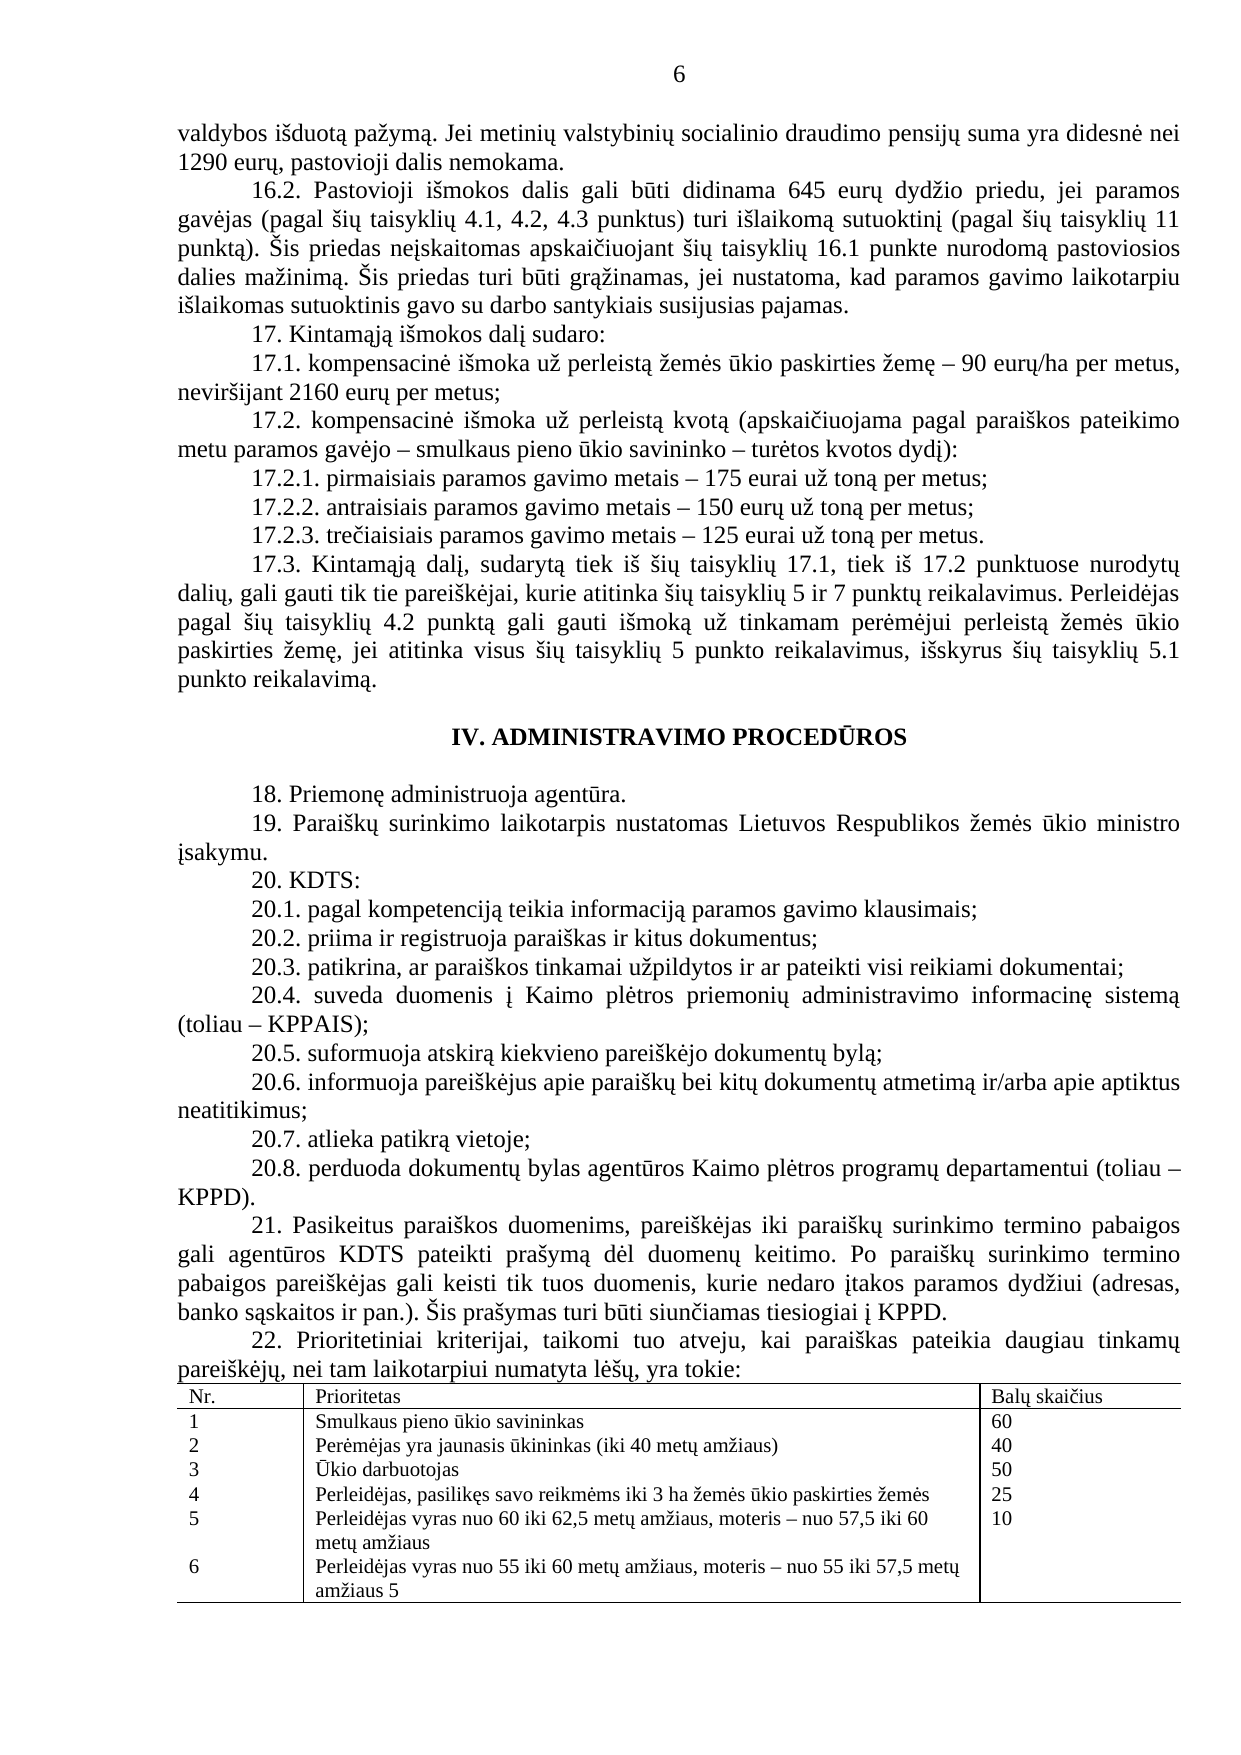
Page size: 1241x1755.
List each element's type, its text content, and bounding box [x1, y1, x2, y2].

table_cell 60 [981, 1409, 1181, 1433]
table_cell Smulkaus pieno ūkio savininkas [304, 1409, 979, 1433]
text 21. Pasikeitus paraiškos duomenims, pareiškėjas iki paraiškų surinkimo termino pabaigos gali agentūros KDTS pateikti prašymą dėl duomenų keitimo. Po paraiškų surinkimo termino pabaigos pareiškėjas gali keisti tik tuos duomenis, kurie nedaro įtakos paramos dydžiui (adresas, banko sąskaitos ir pan.). Šis prašymas turi būti siunčiamas tiesiogiai į KPPD. [177, 1211, 1181, 1326]
text valdybos išduotą pažymą. Jei metinių valstybinių socialinio draudimo pensijų suma yra didesnė nei 1290 eurų, pastovioji dalis nemokama. [177, 118, 1181, 176]
table_cell Perėmėjas yra jaunasis ūkininkas (iki 40 metų amžiaus) [304, 1433, 979, 1457]
text 17.2. kompensacinė išmoka už perleistą kvotą (apskaičiuojama pagal paraiškos pateikimo metu paramos gavėjo – smulkaus pieno ūkio savininko – turėtos kvotos dydį): [177, 406, 1181, 463]
text 20.1. pagal kompetenciją teikia informaciją paramos gavimo klausimais; [177, 894, 1181, 923]
table_cell 3 [177, 1458, 303, 1481]
table_header Prioritetas [304, 1384, 979, 1408]
text 17.2.3. trečiaisiais paramos gavimo metais – 125 eurai už toną per metus. [177, 521, 1181, 549]
text 20. KDTS: [177, 866, 1181, 894]
table_cell [981, 1554, 1181, 1602]
text 18. Priemonę administruoja agentūra. [177, 779, 1181, 808]
text 20.3. patikrina, ar paraiškos tinkamai užpildytos ir ar pateikti visi reikiami dokumentai; [177, 952, 1181, 981]
text IV. ADMINISTRAVIMO PROCEDŪROS [177, 722, 1181, 751]
table_cell 10 [981, 1506, 1181, 1554]
text 16.2. Pastovioji išmokos dalis gali būti didinama 645 eurų dydžio priedu, jei paramos gavėjas (pagal šių taisyklių 4.1, 4.2, 4.3 punktus) turi išlaikomą sutuoktinį (pagal šių taisyklių 11 punktą). Šis priedas neįskaitomas apskaičiuojant šių taisyklių 16.1 punkte nurodomą pastoviosios dalies mažinimą. Šis priedas turi būti grąžinamas, jei nustatoma, kad paramos gavimo laikotarpiu išlaikomas sutuoktinis gavo su darbo santykiais susijusias pajamas. [177, 176, 1181, 319]
table_cell Perleidėjas vyras nuo 55 iki 60 metų amžiaus, moteris – nuo 55 iki 57,5 metų amžiaus 5 [304, 1554, 979, 1602]
text 17.3. Kintamąją dalį, sudarytą tiek iš šių taisyklių 17.1, tiek iš 17.2 punktuose nurodytų dalių, gali gauti tik tie pareiškėjai, kurie atitinka šių taisyklių 5 ir 7 punktų reikalavimus. Perleidėjas pagal šių taisyklių 4.2 punktą gali gauti išmoką už tinkamam perėmėjui perleistą žemės ūkio paskirties žemę, jei atitinka visus šių taisyklių 5 punkto reikalavimus, išskyrus šių taisyklių 5.1 punkto reikalavimą. [177, 549, 1181, 693]
table_cell 1 [177, 1409, 303, 1433]
text 20.8. perduoda dokumentų bylas agentūros Kaimo plėtros programų departamentui (toliau – KPPD). [177, 1153, 1181, 1211]
table_cell 2 [177, 1433, 303, 1457]
text 20.2. priima ir registruoja paraiškas ir kitus dokumentus; [177, 923, 1181, 952]
table_cell 5 [177, 1506, 303, 1554]
text 20.7. atlieka patikrą vietoje; [177, 1124, 1181, 1153]
text 17.1. kompensacinė išmoka už perleistą žemės ūkio paskirties žemę – 90 eurų/ha per metus, neviršijant 2160 eurų per metus; [177, 348, 1181, 406]
table_cell 25 [981, 1481, 1181, 1506]
table_cell Perleidėjas vyras nuo 60 iki 62,5 metų amžiaus, moteris – nuo 57,5 iki 60 metų amžiaus [304, 1506, 979, 1554]
table_cell 4 [177, 1481, 303, 1506]
text 20.5. suformuoja atskirą kiekvieno pareiškėjo dokumentų bylą; [177, 1038, 1181, 1067]
table_header Balų skaičius [981, 1384, 1181, 1408]
text 17. Kintamąją išmokos dalį sudaro: [177, 319, 1181, 348]
table_cell Ūkio darbuotojas [304, 1458, 979, 1481]
text 20.4. suveda duomenis į Kaimo plėtros priemonių administravimo informacinę sistemą (toliau – KPPAIS); [177, 981, 1181, 1038]
text 19. Paraiškų surinkimo laikotarpis nustatomas Lietuvos Respublikos žemės ūkio ministro įsakymu. [177, 808, 1181, 866]
table_cell Perleidėjas, pasilikęs savo reikmėms iki 3 ha žemės ūkio paskirties žemės [304, 1481, 979, 1506]
table_cell 50 [981, 1458, 1181, 1481]
text 17.2.2. antraisiais paramos gavimo metais – 150 eurų už toną per metus; [177, 492, 1181, 521]
table_cell 6 [177, 1554, 303, 1602]
text 20.6. informuoja pareiškėjus apie paraiškų bei kitų dokumentų atmetimą ir/arba apie aptiktus neatitikimus; [177, 1067, 1181, 1124]
table_header Nr. [177, 1384, 303, 1408]
text 17.2.1. pirmaisiais paramos gavimo metais – 175 eurai už toną per metus; [177, 463, 1181, 492]
table_cell 40 [981, 1433, 1181, 1457]
text 22. Prioritetiniai kriterijai, taikomi tuo atveju, kai paraiškas pateikia daugiau tinkamų pareiškėjų, nei tam laikotarpiui numatyta lėšų, yra tokie: [177, 1326, 1181, 1383]
